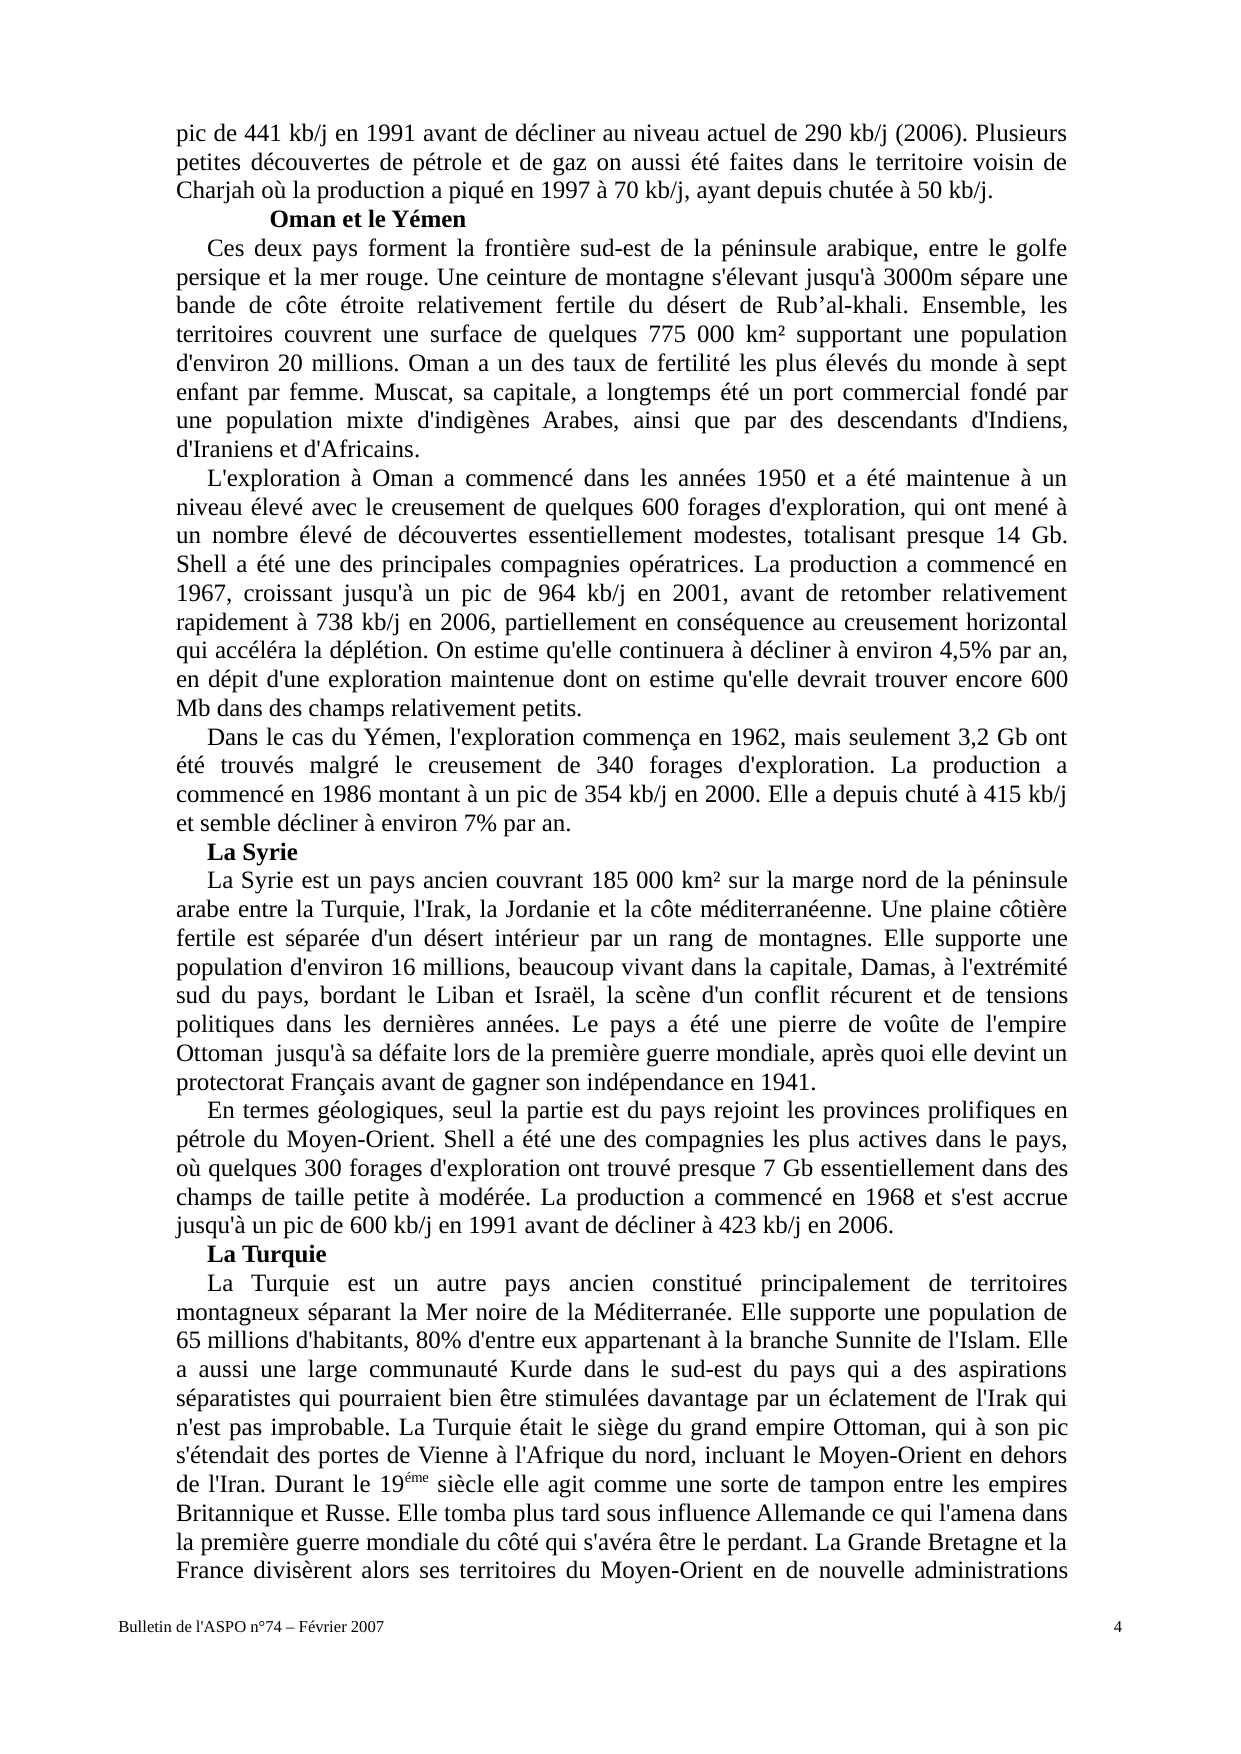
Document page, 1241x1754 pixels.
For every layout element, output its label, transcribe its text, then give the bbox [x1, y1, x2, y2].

text La Syrie est un pays ancien couvrant 185 000 km² sur la marge nord de la péninsule arabe entre la Turquie, l'Irak, la Jordanie et la côte méditerranéenne. Une plaine côtière fertile est séparée d'un désert intérieur par un rang de montagnes. Elle supporte une population d'environ 16 millions, beaucoup vivant dans la capitale, Damas, à l'extrémité sud du pays, bordant le Liban et Israël, la scène d'un conflit récurent et de tensions politiques dans les dernières années. Le pays a été une pierre de voûte de l'empire Ottoman jusqu'à sa défaite lors de la première guerre mondiale, après quoi elle devint un protectorat Français avant de gagner son indépendance en 1941. [176, 866, 1069, 1096]
text pic de 441 kb/j en 1991 avant de décliner au niveau actuel de 290 kb/j (2006). Plusieurs petites découvertes de pétrole et de gaz on aussi été faites dans le territoire voisin de Charjah où la production a piqué en 1997 à 70 kb/j, ayant depuis chutée à 50 kb/j. [176, 118, 1069, 204]
text L'exploration à Oman a commencé dans les années 1950 et a été maintenue à un niveau élevé avec le creusement de quelques 600 forages d'exploration, qui ont mené à un nombre élevé de découvertes essentiellement modestes, totalisant presque 14 Gb. Shell a été une des principales compagnies opératrices. La production a commencé en 1967, croissant jusqu'à un pic de 964 kb/j en 2001, avant de retomber relativement rapidement à 738 kb/j en 2006, partiellement en conséquence au creusement horizontal qui accéléra la déplétion. On estime qu'elle continuera à décliner à environ 4,5% par an, en dépit d'une exploration maintenue dont on estime qu'elle devrait trouver encore 600 Mb dans des champs relativement petits. [176, 463, 1069, 722]
text Ces deux pays forment la frontière sud-est de la péninsule arabique, entre le golfe persique et la mer rouge. Une ceinture de montagne s'élevant jusqu'à 3000m sépare une bande de côte étroite relativement fertile du désert de Rub’al-khali. Ensemble, les territoires couvrent une surface de quelques 775 000 km² supportant une population d'environ 20 millions. Oman a un des taux de fertilité les plus élevés du monde à sept enfant par femme. Muscat, sa capitale, a longtemps été un port commercial fondé par une population mixte d'indigènes Arabes, ainsi que par des descendants d'Indiens, d'Iraniens et d'Africains. [176, 233, 1069, 463]
text Dans le cas du Yémen, l'exploration commença en 1962, mais seulement 3,2 Gb ont été trouvés malgré le creusement de 340 forages d'exploration. La production a commencé en 1986 montant à un pic de 354 kb/j en 2000. Elle a depuis chuté à 415 kb/j et semble décliner à environ 7% par an. [176, 722, 1069, 837]
text En termes géologiques, seul la partie est du pays rejoint les provinces prolifiques en pétrole du Moyen-Orient. Shell a été une des compagnies les plus actives dans le pays, où quelques 300 forages d'exploration ont trouvé presque 7 Gb essentiellement dans des champs de taille petite à modérée. La production a commencé en 1968 et s'est accrue jusqu'à un pic de 600 kb/j en 1991 avant de décliner à 423 kb/j en 2006. [176, 1096, 1069, 1239]
text La Syrie [176, 837, 1069, 866]
text Oman et le Yémen [176, 204, 1069, 233]
text La Turquie est un autre pays ancien constitué principalement de territoires montagneux séparant la Mer noire de la Méditerranée. Elle supporte une population de 65 millions d'habitants, 80% d'entre eux appartenant à la branche Sunnite de l'Islam. Elle a aussi une large communauté Kurde dans le sud-est du pays qui a des aspirations séparatistes qui pourraient bien être stimulées davantage par un éclatement de l'Irak qui n'est pas improbable. La Turquie était le siège du grand empire Ottoman, qui à son pic s'étendait des portes de Vienne à l'Afrique du nord, incluant le Moyen-Orient en dehors de l'Iran. Durant le 19éme siècle elle agit comme une sorte de tampon entre les empires Britannique et Russe. Elle tomba plus tard sous influence Allemande ce qui l'amena dans la première guerre mondiale du côté qui s'avéra être le perdant. La Grande Bretagne et la France divisèrent alors ses territoires du Moyen-Orient en de nouvelle administrations [176, 1268, 1069, 1584]
text La Turquie [176, 1239, 1069, 1268]
